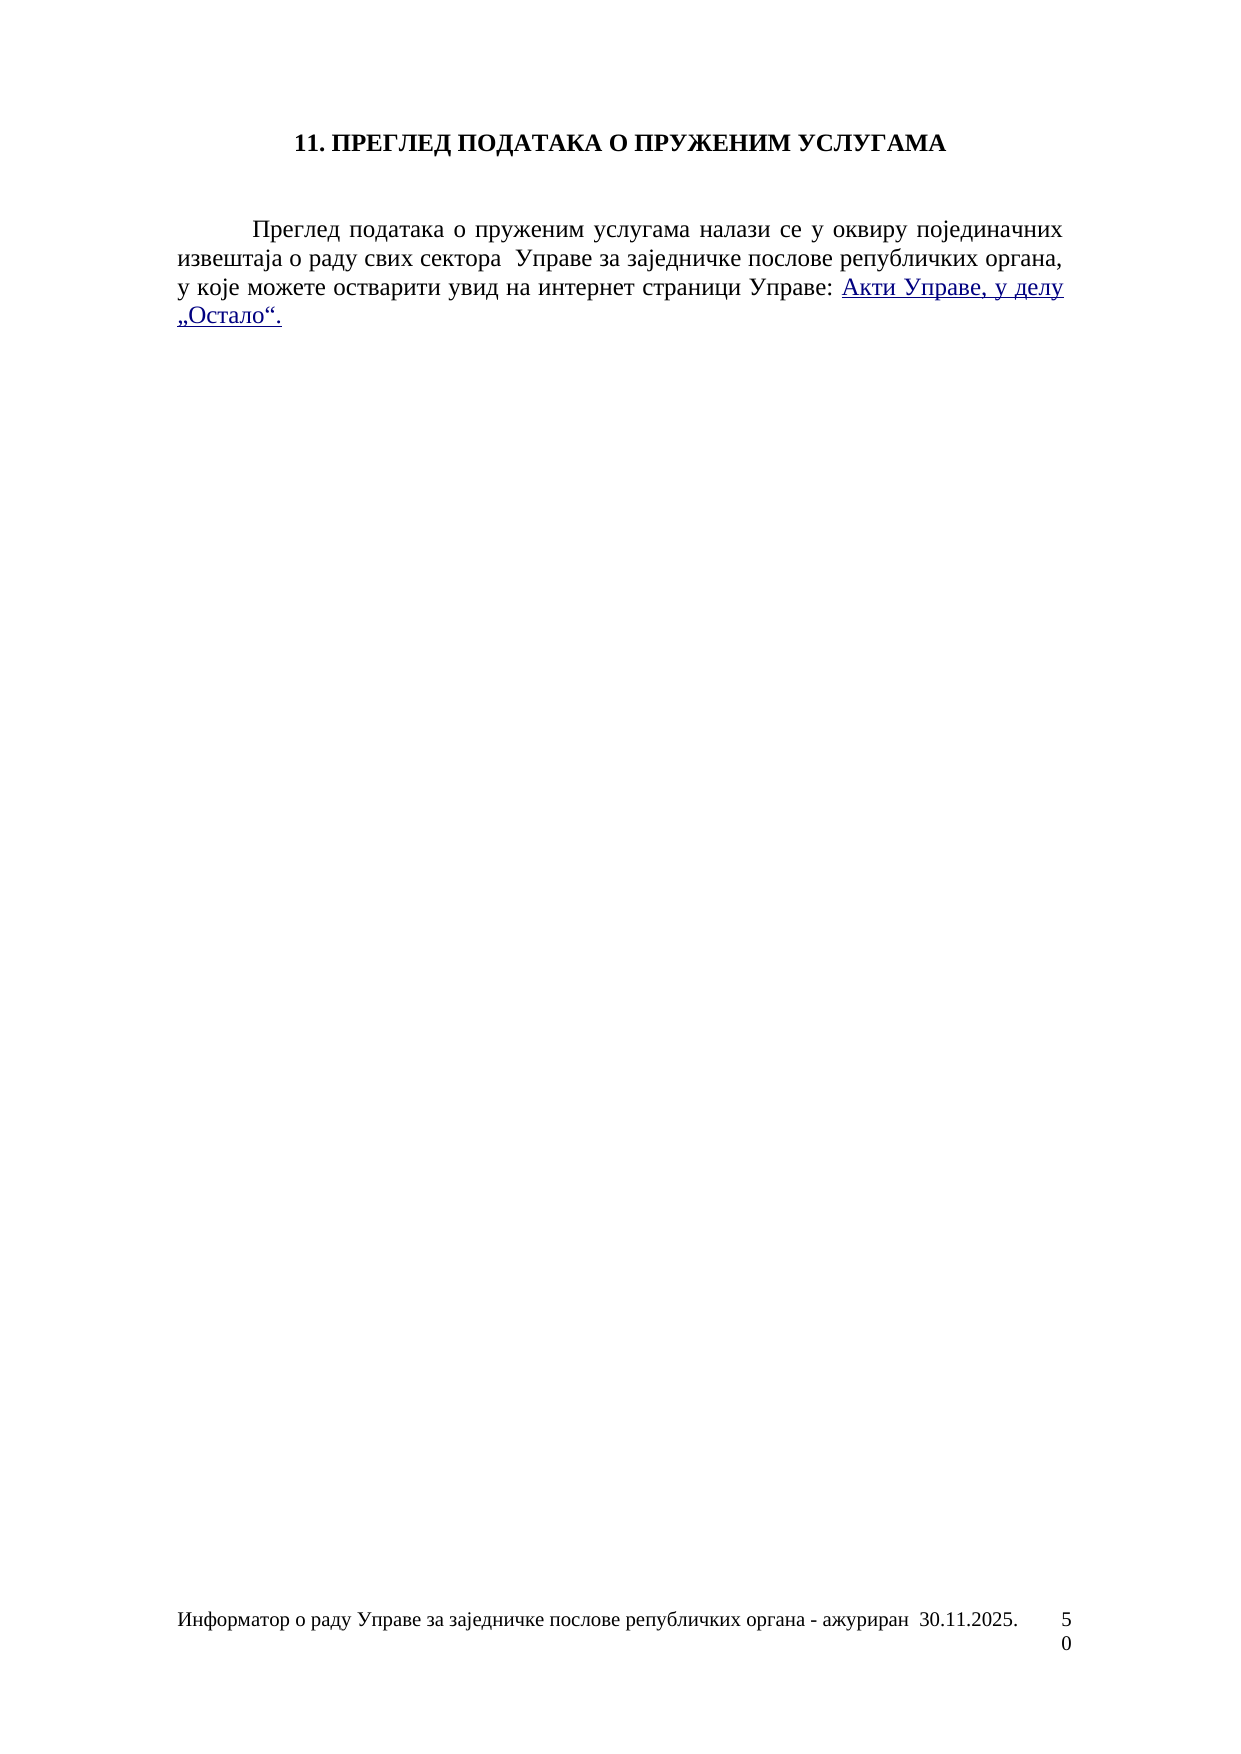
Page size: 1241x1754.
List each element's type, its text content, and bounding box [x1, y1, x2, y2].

text Преглед података о пруженим услугама налази се у оквиру појединачних извештаја о раду свих сектора Управе за заједничке послове републичких органа, у које можете остварити увид на интернет страници Управе: Акти Управе, у делу „Остало“. [177, 214, 1063, 329]
subtitle 11. ПРЕГЛЕД ПОДАТАКА О ПРУЖЕНИМ УСЛУГАМА [177, 128, 1063, 157]
